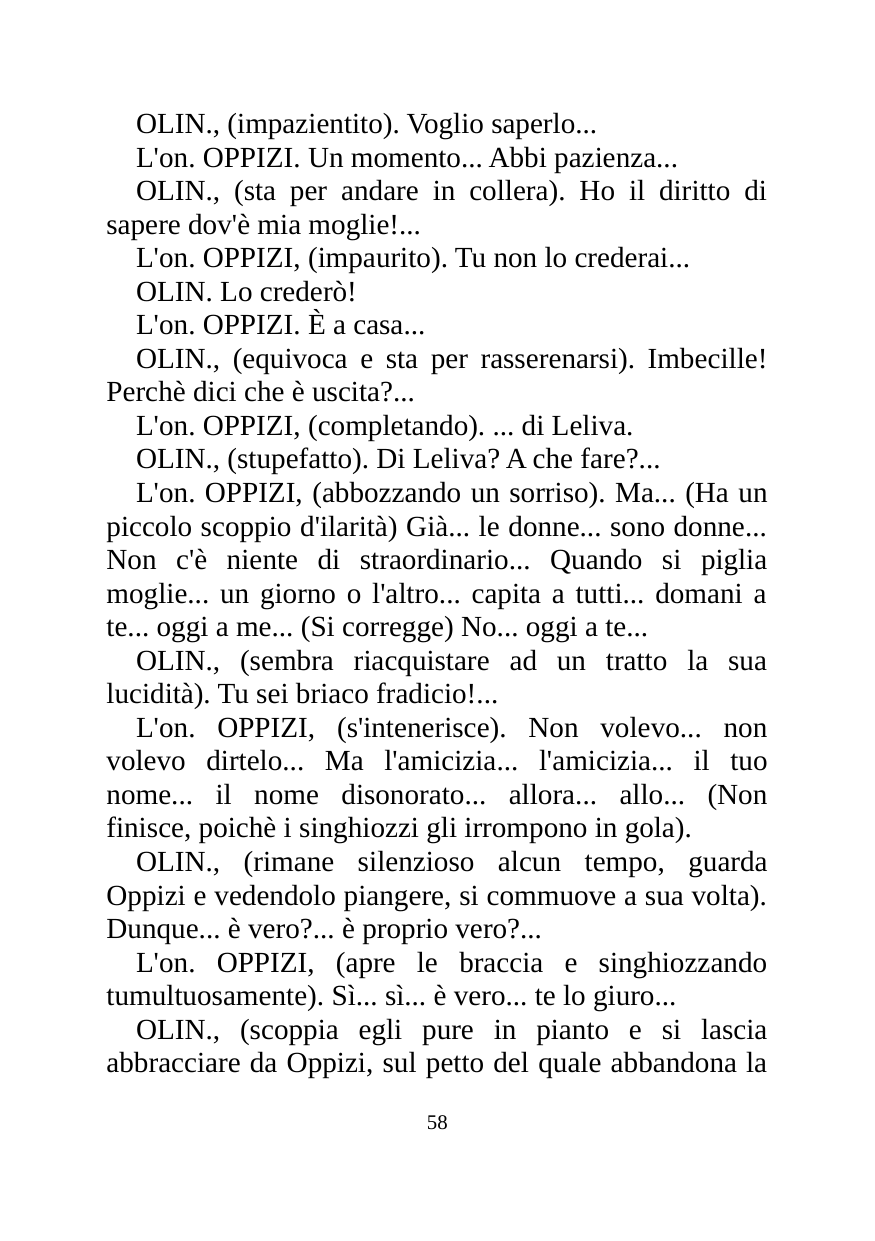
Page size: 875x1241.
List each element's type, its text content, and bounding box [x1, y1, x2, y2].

text L'on. OPPIZI, (impaurito). Tu non lo crederai... [106, 240, 768, 274]
text L'on. OPPIZI, (abbozzando un sorriso). Ma... (Ha un piccolo scoppio d'ilarità) Già... le donne... sono donne... Non c'è niente di straordinario... Quando si piglia moglie... un giorno o l'altro... capita a tutti... domani a te... oggi a me... (Si corregge) No... oggi a te... [106, 475, 768, 643]
text L'on. OPPIZI, (s'intenerisce). Non volevo... non volevo dirtelo... Ma l'amicizia... l'amicizia... il tuo nome... il nome disonorato... allora... allo... (Non finisce, poichè i singhiozzi gli irrompono in gola). [106, 710, 768, 844]
text OLIN., (scoppia egli pure in pianto e si lascia abbracciare da Oppizi, sul petto del quale abbandona la [106, 1012, 768, 1079]
text OLIN., (sembra riacquistare ad un tratto la sua lucidità). Tu sei briaco fradicio!... [106, 643, 768, 710]
text L'on. OPPIZI. È a casa... [106, 307, 768, 341]
text OLIN., (equivoca e sta per rasserenarsi). Imbecille! Perchè dici che è uscita?... [106, 341, 768, 408]
text OLIN., (sta per andare in collera). Ho il diritto di sapere dov'è mia moglie!... [106, 173, 768, 240]
text OLIN., (stupefatto). Di Leliva? A che fare?... [106, 442, 768, 475]
text OLIN., (rimane silenzioso alcun tempo, guarda Oppizi e vedendolo piangere, si commuove a sua volta). Dunque... è vero?... è proprio vero?... [106, 844, 768, 945]
text L'on. OPPIZI, (completando). ... di Leliva. [106, 408, 768, 442]
text L'on. OPPIZI, (apre le braccia e singhiozzando tumultuosamente). Sì... sì... è vero... te lo giuro... [106, 945, 768, 1012]
text OLIN., (impazientito). Voglio saperlo... [106, 106, 768, 140]
text OLIN. Lo crederò! [106, 274, 768, 307]
text L'on. OPPIZI. Un momento... Abbi pazienza... [106, 140, 768, 173]
